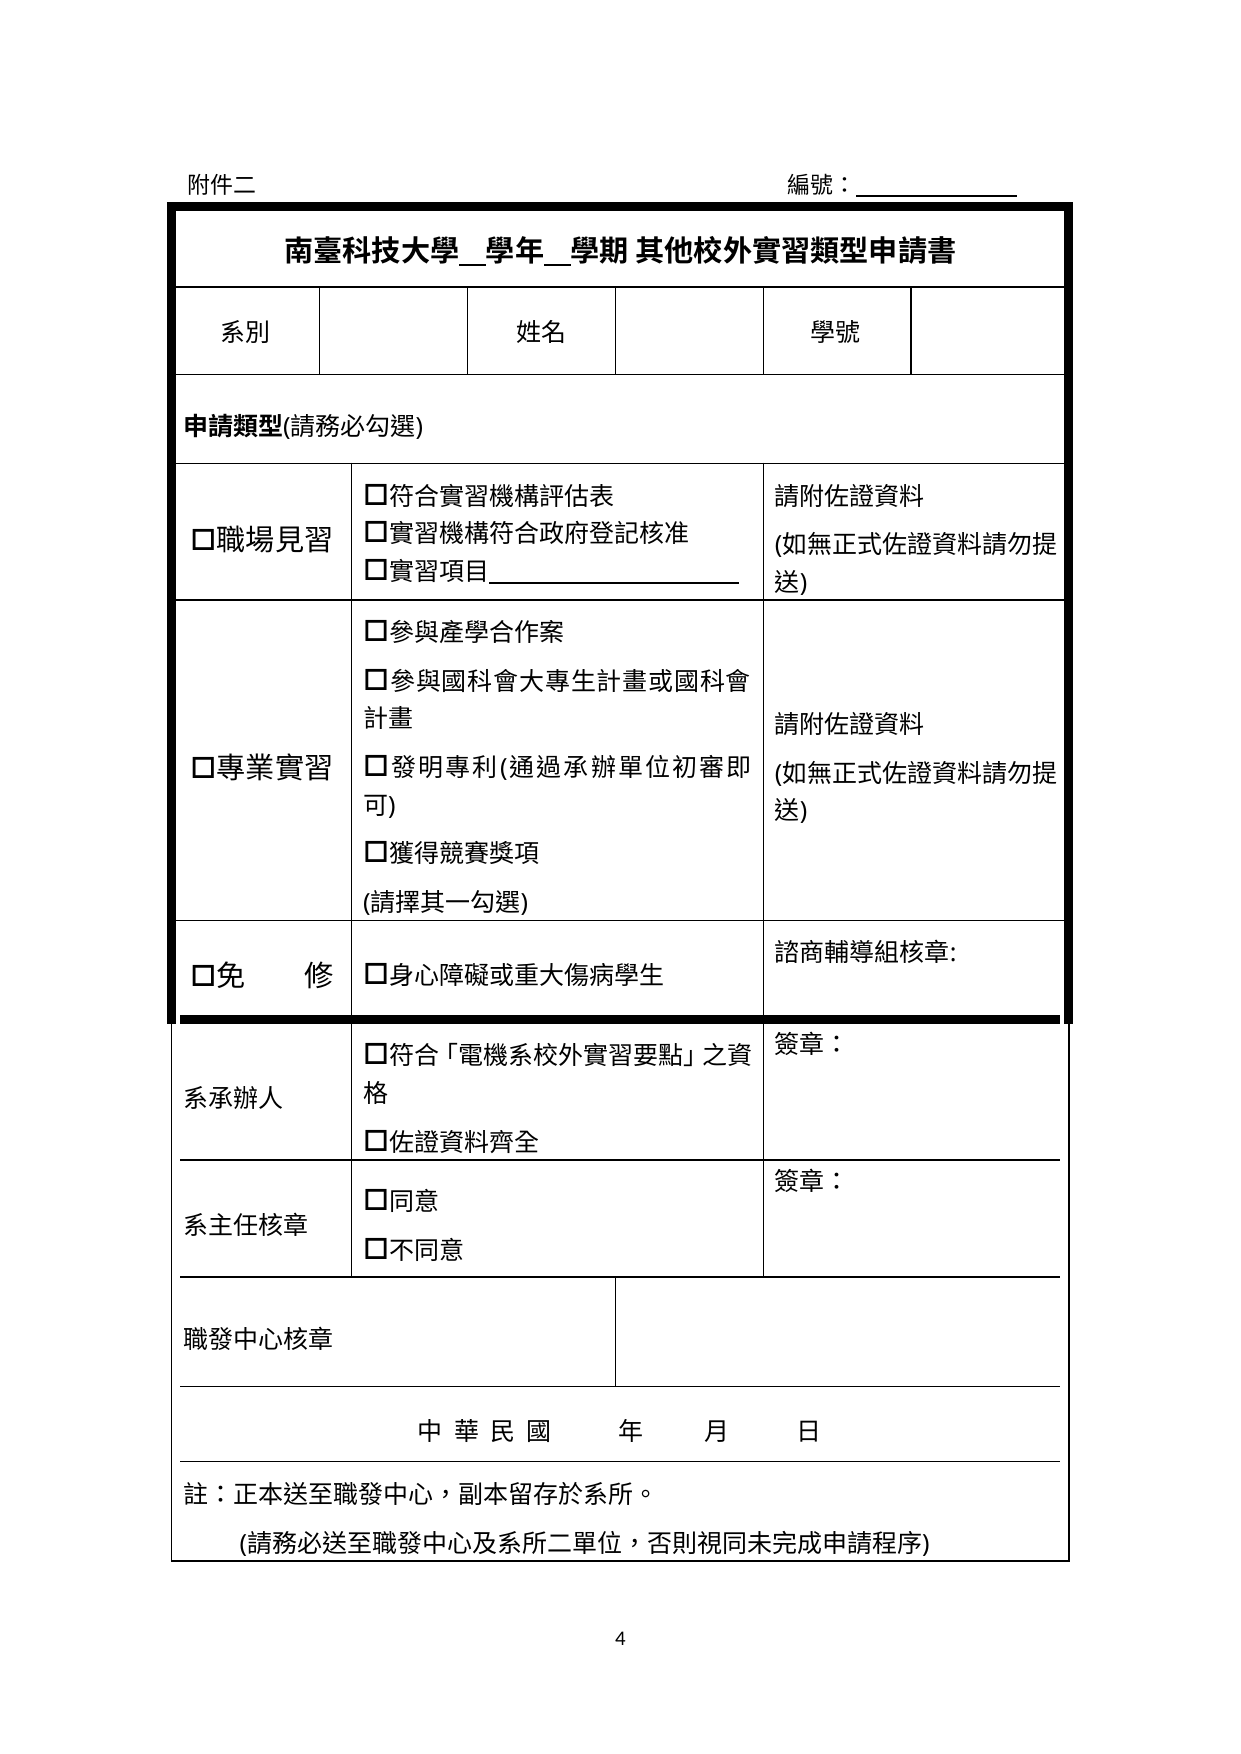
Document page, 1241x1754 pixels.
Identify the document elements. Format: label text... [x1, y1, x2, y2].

table_cell 同意 不同意 [352, 1161, 763, 1276]
table_cell 職場見習 [176, 464, 351, 599]
table_cell 諮商輔導組核章: [764, 921, 1064, 1014]
table_cell 系別 [176, 288, 319, 373]
table_cell 免 修 [176, 921, 351, 1014]
table_cell 參與產學合作案 參與國科會大專生計畫或國科會計畫 發明專利(通過承辦單位初審即可) 獲得競賽獎項 (請擇其一勾選) [352, 601, 763, 919]
table_cell 職發中心核章 [172, 1276, 615, 1386]
table_cell [320, 288, 467, 373]
table_cell 簽章： [764, 1159, 1068, 1276]
table_cell 申請類型(請務必勾選) [176, 375, 1064, 463]
table_cell [616, 1276, 1068, 1386]
table_cell 學號 [764, 288, 910, 373]
table_cell 專業實習 [176, 601, 351, 919]
table_header 南臺科技大學 學年 學期 其他校外實習類型申請書 [176, 211, 1064, 286]
table_cell 簽章： [764, 1015, 1068, 1159]
table_cell 符合「電機系校外實習要點」之資格 佐證資料齊全 [352, 1024, 763, 1159]
table_cell 註：正本送至職發中心，副本留存於系所。 (請務必送至職發中心及系所二單位，否則視同未完成申請程序) [172, 1461, 1068, 1560]
table_cell 系承辦人 [172, 1015, 351, 1159]
table_cell 姓名 [468, 288, 615, 373]
table_cell 系主任核章 [172, 1159, 351, 1276]
table_cell 身心障礙或重大傷病學生 [352, 921, 763, 1014]
table_cell 符合實習機構評估表 實習機構符合政府登記核准 實習項目 [352, 464, 763, 599]
table_cell 請附佐證資料 (如無正式佐證資料請勿提送) [764, 601, 1064, 919]
table_cell [912, 288, 1064, 373]
table_cell [616, 288, 763, 373]
text 附件二 編號： [187, 164, 1118, 202]
table_cell 中 華 民 國 年 月 日 [172, 1386, 1068, 1461]
table_cell 請附佐證資料 (如無正式佐證資料請勿提送) [764, 464, 1064, 599]
